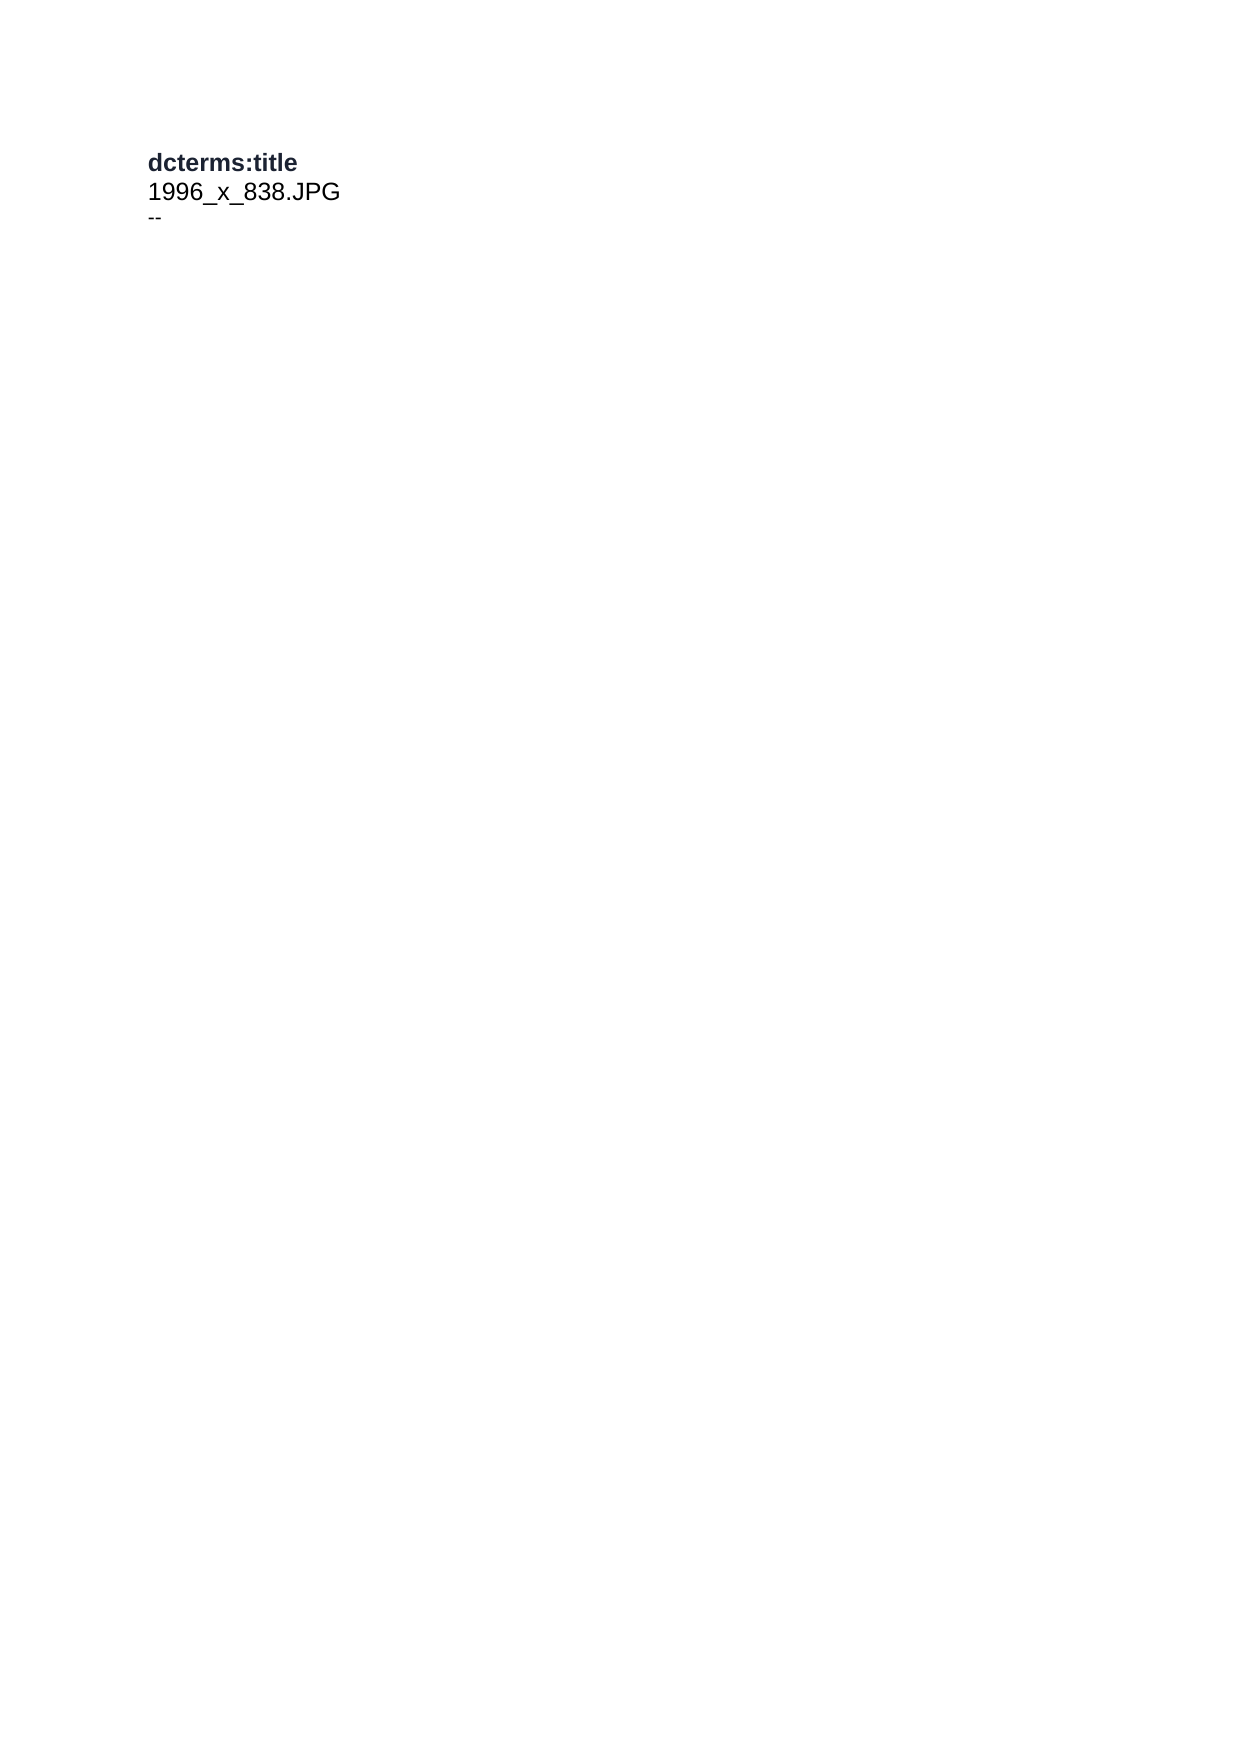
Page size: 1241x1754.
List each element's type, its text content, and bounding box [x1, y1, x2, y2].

text -- [148, 205, 1092, 229]
text dcterms:title [148, 148, 1092, 176]
text 1996_x_838.JPG [148, 176, 1092, 205]
